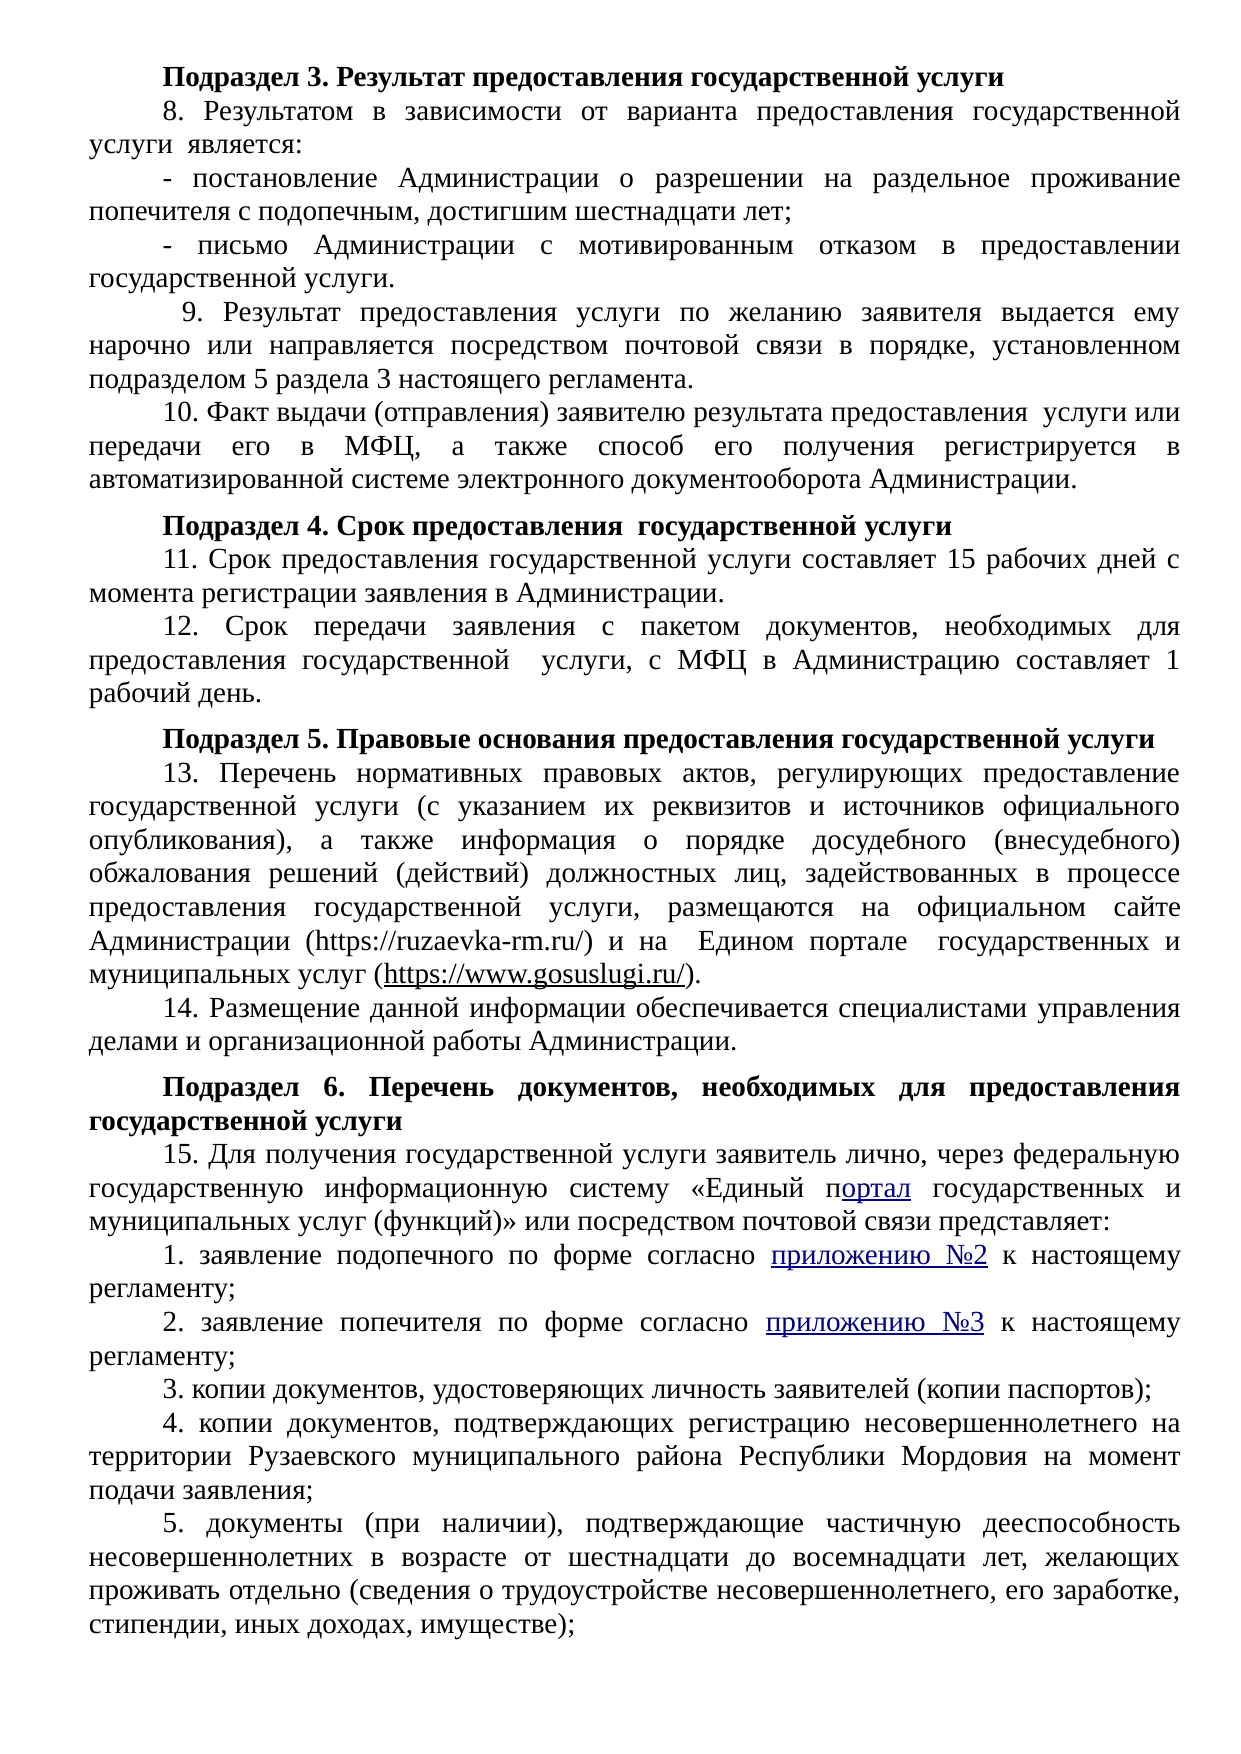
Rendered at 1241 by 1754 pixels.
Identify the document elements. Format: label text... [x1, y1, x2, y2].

text 13. Перечень нормативных правовых актов, регулирующих предоставление государственной услуги (с указанием их реквизитов и источников официального опубликования), а также информация о порядке досудебного (внесудебного) обжалования решений (действий) должностных лиц, задействованных в процессе предоставления государственной услуги, размещаются на официальном сайте Администрации (https://ruzaevka-rm.ru/) и на Едином портале государственных и муниципальных услуг (https://www.gosuslugi.ru/). [89, 755, 1181, 990]
text 14. Размещение данной информации обеспечивается специалистами управления делами и организационной работы Администрации. [89, 990, 1181, 1057]
text - письмо Администрации с мотивированным отказом в предоставлении государственной услуги. [89, 227, 1181, 294]
text 3. копии документов, удостоверяющих личность заявителей (копии паспортов); [89, 1371, 1181, 1405]
text Подраздел 3. Результат предоставления государственной услуги [89, 59, 1181, 93]
text 15. Для получения государственной услуги заявитель лично, через федеральную государственную информационную систему «Единый портал государственных и муниципальных услуг (функций)» или посредством почтовой связи представляет: [89, 1136, 1181, 1237]
text 12. Срок передачи заявления с пакетом документов, необходимых для предоставления государственной услуги, с МФЦ в Администрацию составляет 1 рабочий день. [89, 608, 1181, 709]
text 10. Факт выдачи (отправления) заявителю результата предоставления услуги или передачи его в МФЦ, а также способ его получения регистрируется в автоматизированной системе электронного документооборота Администрации. [89, 394, 1181, 495]
text 1. заявление подопечного по форме согласно приложению №2 к настоящему регламенту; [89, 1237, 1181, 1304]
subtitle Подраздел 4. Срок предоставления государственной услуги [89, 508, 1181, 541]
text 4. копии документов, подтверждающих регистрацию несовершеннолетнего на территории Рузаевского муниципального района Республики Мордовия на момент подачи заявления; [89, 1405, 1181, 1505]
text 2. заявление попечителя по форме согласно приложению №3 к настоящему регламенту; [89, 1304, 1181, 1371]
text 5. документы (при наличии), подтверждающие частичную дееспособность несовершеннолетних в возрасте от шестнадцати до восемнадцати лет, желающих проживать отдельно (сведения о трудоустройстве несовершеннолетнего, его заработке, стипендии, иных доходах, имуществе); [89, 1505, 1181, 1639]
text 8. Результатом в зависимости от варианта предоставления государственной услуги является: [89, 93, 1181, 160]
text Подраздел 6. Перечень документов, необходимых для предоставления государственной услуги [89, 1069, 1181, 1136]
text - постановление Администрации о разрешении на раздельное проживание попечителя с подопечным, достигшим шестнадцати лет; [89, 160, 1181, 227]
text 9. Результат предоставления услуги по желанию заявителя выдается ему нарочно или направляется посредством почтовой связи в порядке, установленном подразделом 5 раздела 3 настоящего регламента. [89, 294, 1181, 394]
subtitle Подраздел 5. Правовые основания предоставления государственной услуги [89, 721, 1181, 755]
text 11. Срок предоставления государственной услуги составляет 15 рабочих дней с момента регистрации заявления в Администрации. [89, 541, 1181, 608]
